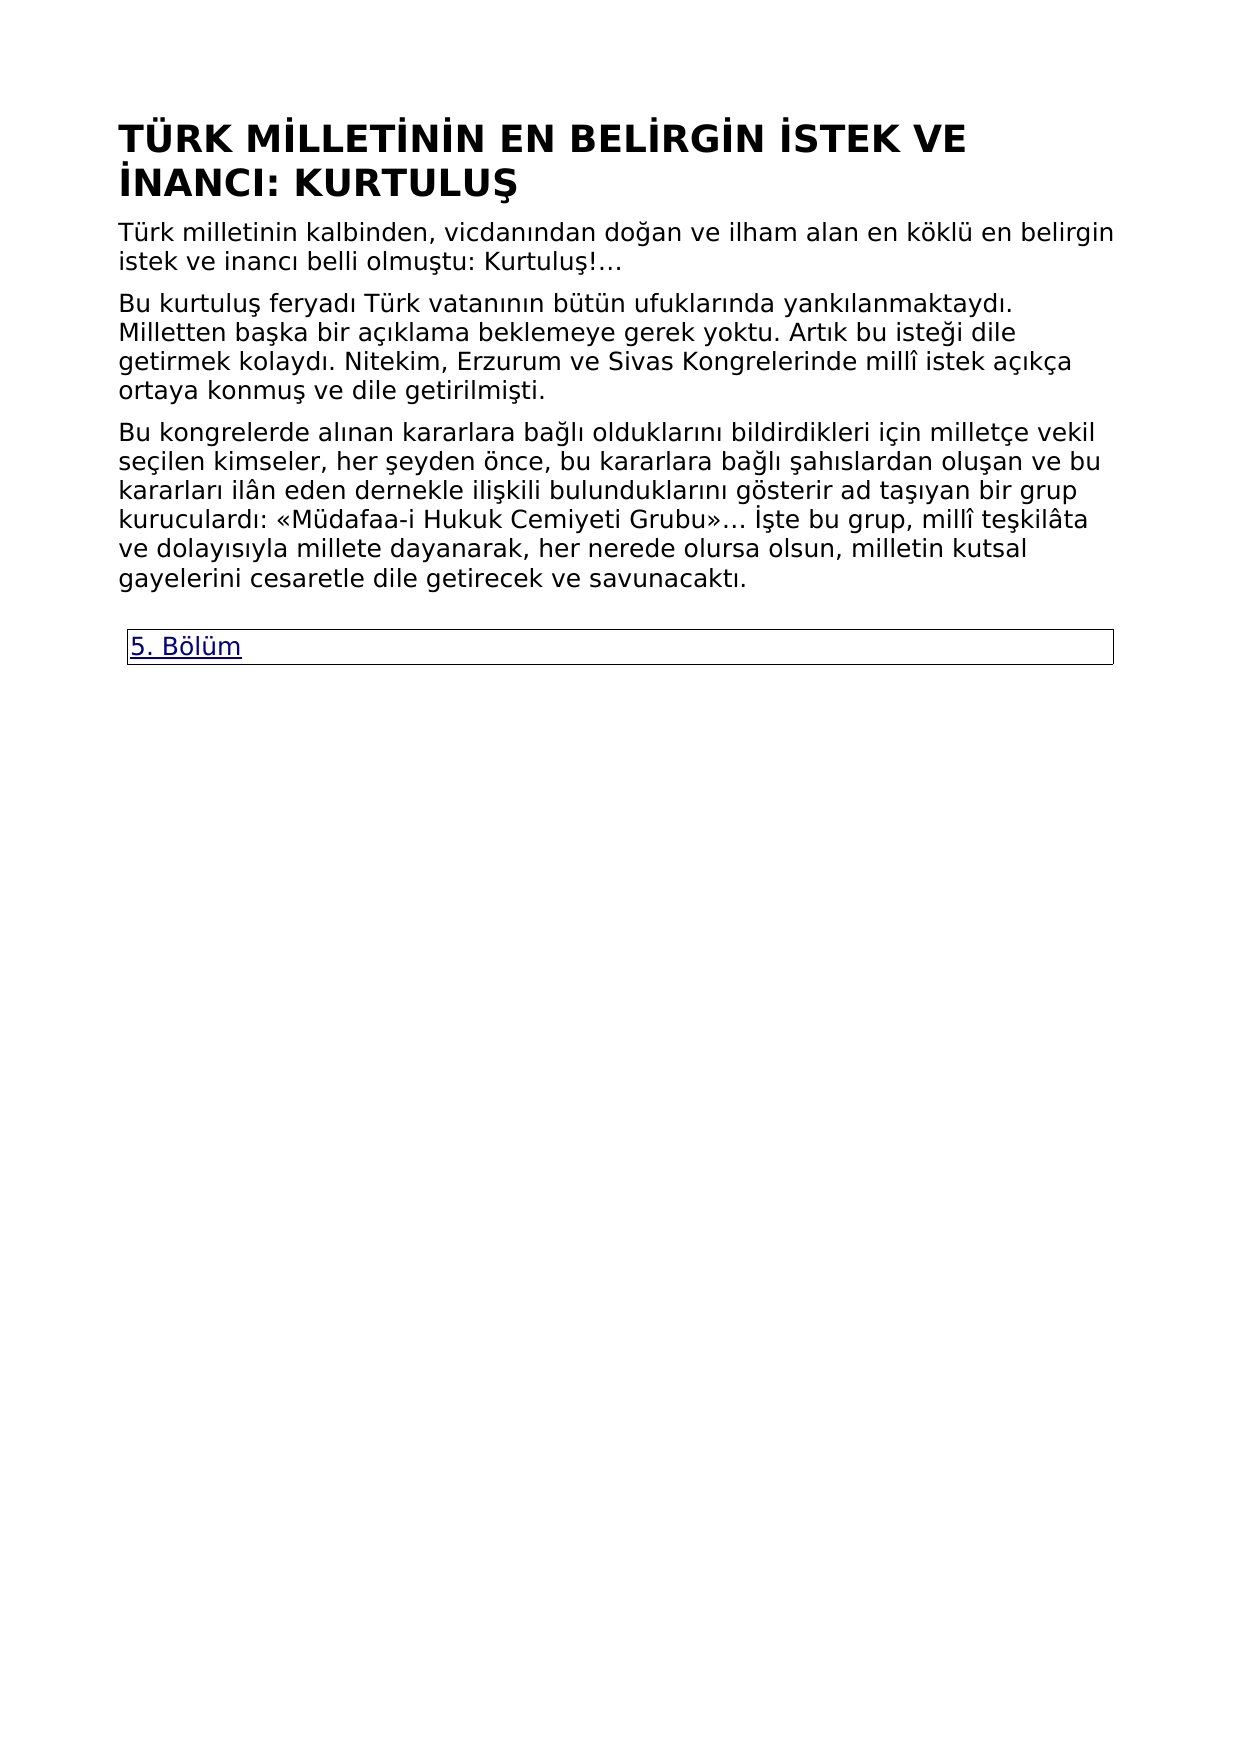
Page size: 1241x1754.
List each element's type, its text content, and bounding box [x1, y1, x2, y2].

text Bu kongrelerde alınan kararlara bağlı olduklarını bildirdikleri için milletçe vekil seçilen kimseler, her şeyden önce, bu kararlara bağlı şahıslardan oluşan ve bu kararları ilân eden dernekle ilişkili bulunduklarını gösterir ad taşıyan bir grup kuruculardı: «Müdafaa-i Hukuk Cemiyeti Grubu»… İşte bu grup, millî teşkilâta ve dolayısıyla millete dayanarak, her nerede olursa olsun, milletin kutsal gayelerini cesaretle dile getirecek ve savunacaktı. [118, 418, 1122, 593]
subtitle TÜRK MİLLETİNİN EN BELİRGİN İSTEK VE İNANCI: KURTULUŞ [118, 118, 1122, 205]
table_header 5. Bölüm [128, 630, 1113, 664]
text Türk milletinin kalbinden, vicdanından doğan ve ilham alan en köklü en belirgin istek ve inancı belli olmuştu: Kurtuluş!… [118, 218, 1122, 276]
text Bu kurtuluş feryadı Türk vatanının bütün ufuklarında yankılanmaktaydı. Milletten başka bir açıklama beklemeye gerek yoktu. Artık bu isteği dile getirmek kolaydı. Nitekim, Erzurum ve Sivas Kongrelerinde millî istek açıkça ortaya konmuş ve dile getirilmişti. [118, 289, 1122, 405]
